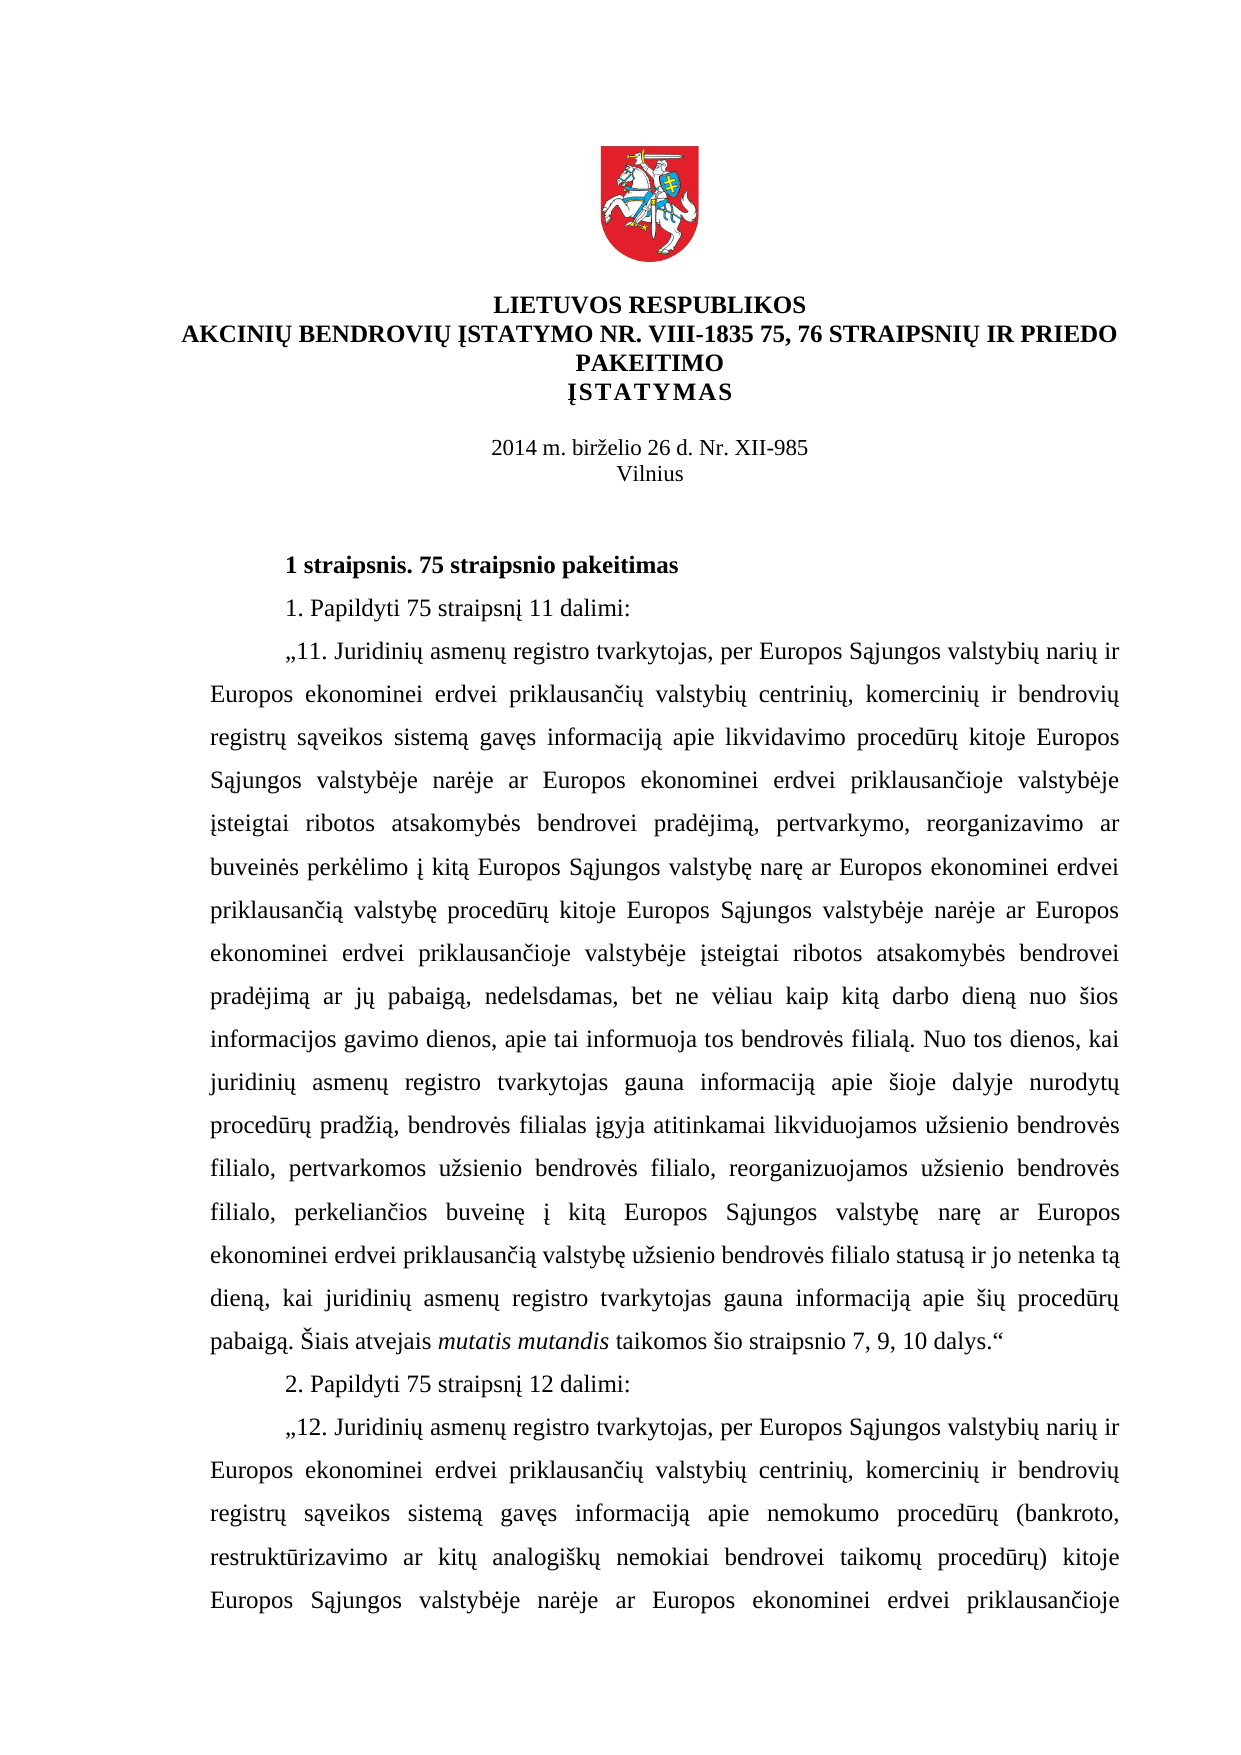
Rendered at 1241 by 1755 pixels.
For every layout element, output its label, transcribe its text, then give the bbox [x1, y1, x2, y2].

text „11. Juridinių asmenų registro tvarkytojas, per Europos Sąjungos valstybių narių ir Europos ekonominei erdvei priklausančių valstybių centrinių, komercinių ir bendrovių registrų sąveikos sistemą gavęs informaciją apie likvidavimo procedūrų kitoje Europos Sąjungos valstybėje narėje ar Europos ekonominei erdvei priklausančioje valstybėje įsteigtai ribotos atsakomybės bendrovei pradėjimą, pertvarkymo, reorganizavimo ar buveinės perkėlimo į kitą Europos Sąjungos valstybę narę ar Europos ekonominei erdvei priklausančią valstybę procedūrų kitoje Europos Sąjungos valstybėje narėje ar Europos ekonominei erdvei priklausančioje valstybėje įsteigtai ribotos atsakomybės bendrovei pradėjimą ar jų pabaigą, nedelsdamas, bet ne vėliau kaip kitą darbo dieną nuo šios informacijos gavimo dienos, apie tai informuoja tos bendrovės filialą. Nuo tos dienos, kai juridinių asmenų registro tvarkytojas gauna informaciją apie šioje dalyje nurodytų procedūrų pradžią, bendrovės filialas įgyja atitinkamai likviduojamos užsienio bendrovės filialo, pertvarkomos užsienio bendrovės filialo, reorganizuojamos užsienio bendrovės filialo, perkeliančios buveinę į kitą Europos Sąjungos valstybę narę ar Europos ekonominei erdvei priklausančią valstybę užsienio bendrovės filialo statusą ir jo netenka tą dieną, kai juridinių asmenų registro tvarkytojas gauna informaciją apie šių procedūrų pabaigą. Šiais atvejais mutatis mutandis taikomos šio straipsnio 7, 9, 10 dalys.“ [210, 636, 1120, 1355]
text 1. Papildyti 75 straipsnį 11 dalimi: [210, 593, 1120, 622]
text 2. Papildyti 75 straipsnį 12 dalimi: [210, 1369, 1120, 1398]
text ĮSTATYMAS [177, 377, 1122, 405]
text AKCINIŲ BENDROVIŲ ĮSTATYMO NR. VIII-1835 75, 76 STRAIPSNIŲ IR PRIEDO PAKEITIMO [177, 319, 1122, 377]
text 1 straipsnis. 75 straipsnio pakeitimas [210, 550, 1120, 578]
text LIETUVOS RESPUBLIKOS [177, 290, 1122, 319]
text „12. Juridinių asmenų registro tvarkytojas, per Europos Sąjungos valstybių narių ir Europos ekonominei erdvei priklausančių valstybių centrinių, komercinių ir bendrovių registrų sąveikos sistemą gavęs informaciją apie nemokumo procedūrų (bankroto, restruktūrizavimo ar kitų analogiškų nemokiai bendrovei taikomų procedūrų) kitoje Europos Sąjungos valstybėje narėje ar Europos ekonominei erdvei priklausančioje [210, 1412, 1120, 1613]
text 2014 m. birželio 26 d. Nr. XII-985 Vilnius [177, 434, 1122, 487]
